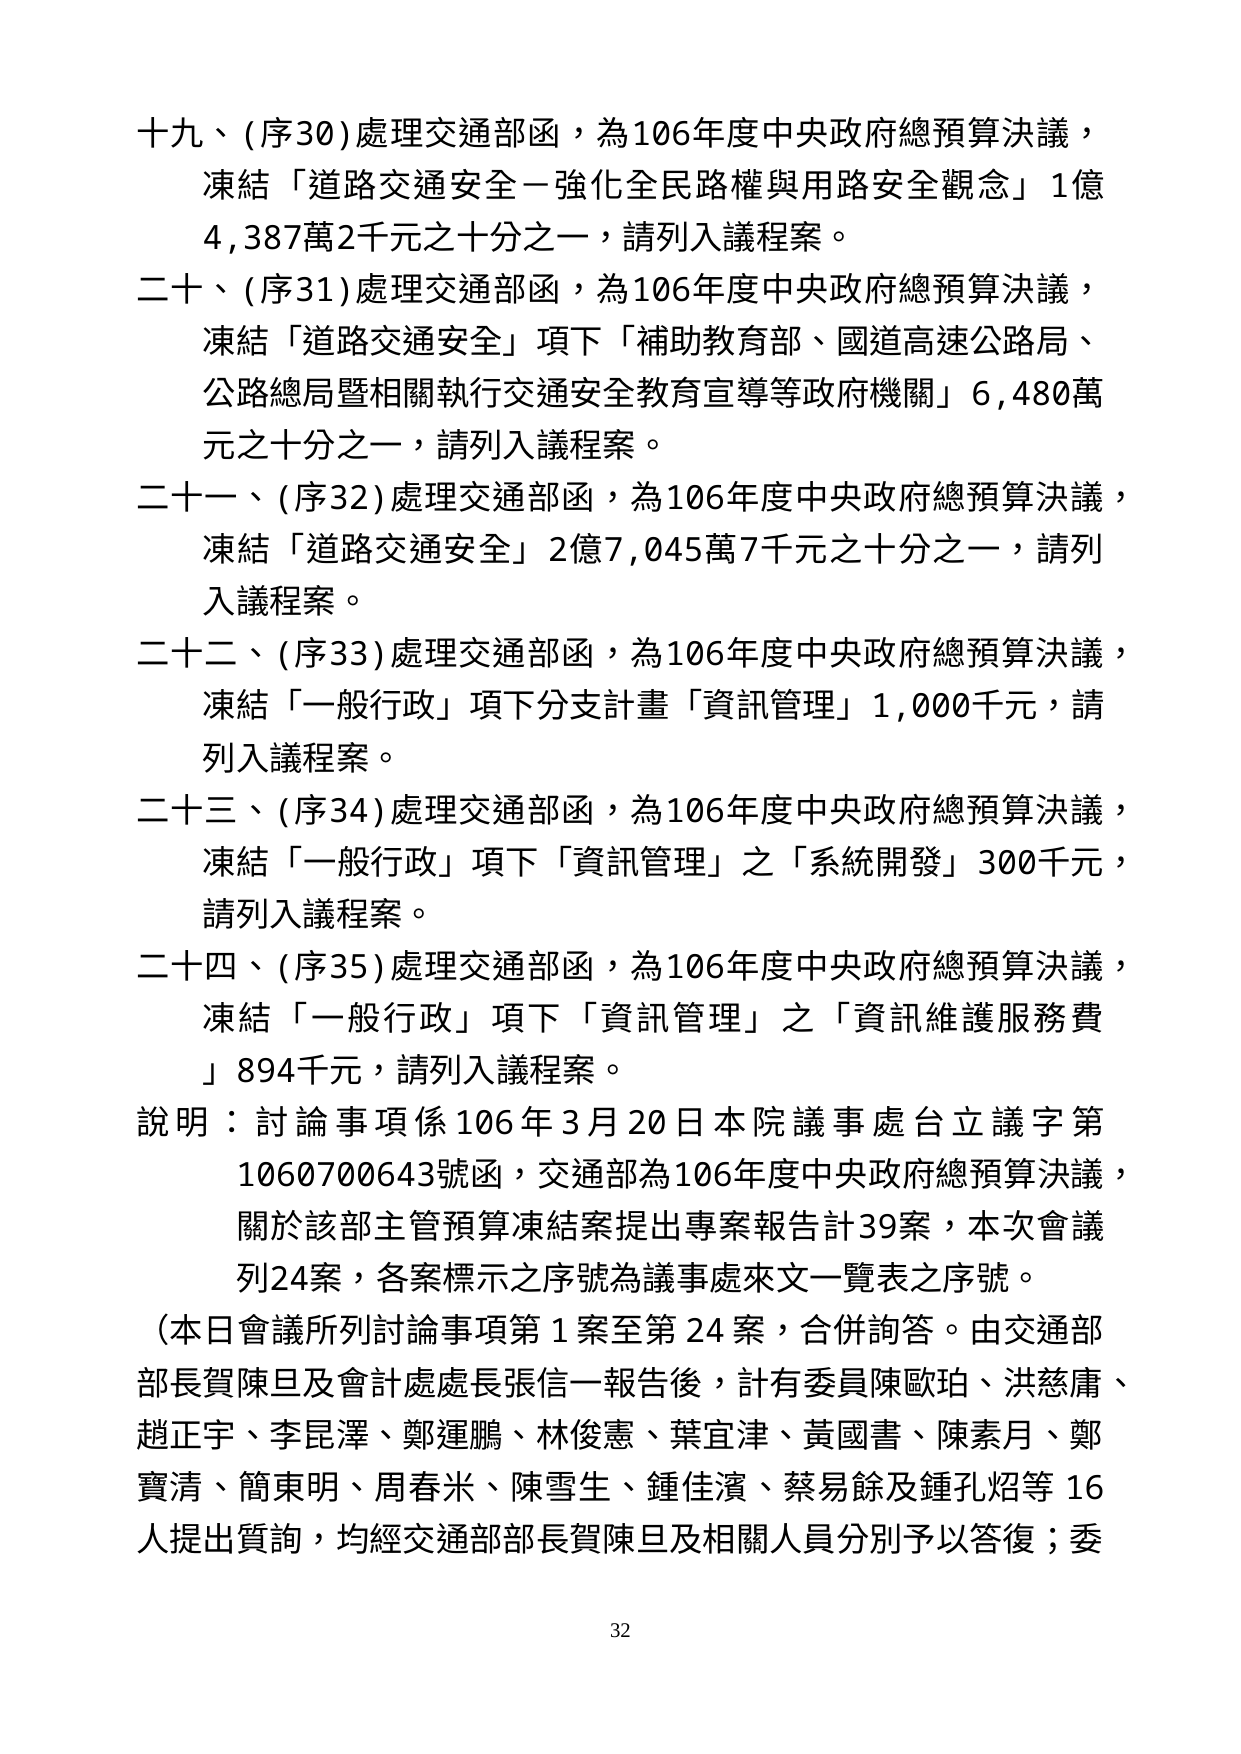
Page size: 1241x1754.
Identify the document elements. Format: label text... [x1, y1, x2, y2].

text 二十一、(序32)處理交通部函，為106年度中央政府總預算決議，凍結「道路交通安全」2億7,045萬7千元之十分之一，請列入議程案。 [136, 468, 1104, 624]
text 二十二、(序33)處理交通部函，為106年度中央政府總預算決議，凍結「一般行政」項下分支計畫「資訊管理」1,000千元，請列入議程案。 [136, 624, 1104, 780]
text 二十四、(序35)處理交通部函，為106年度中央政府總預算決議，凍結「一般行政」項下「資訊管理」之「資訊維護服務費」894千元，請列入議程案。 [136, 937, 1104, 1093]
text 二十三、(序34)處理交通部函，為106年度中央政府總預算決議，凍結「一般行政」項下「資訊管理」之「系統開發」300千元，請列入議程案。 [136, 780, 1104, 937]
text 十九、(序30)處理交通部函，為106年度中央政府總預算決議，凍結「道路交通安全－強化全民路權與用路安全觀念」1億4,387萬2千元之十分之一，請列入議程案。 [136, 103, 1104, 259]
text 說明：討論事項係106年3月20日本院議事處台立議字第1060700643號函，交通部為106年度中央政府總預算決議，關於該部主管預算凍結案提出專案報告計39案，本次會議列24案，各案標示之序號為議事處來文一覽表之序號。 [136, 1093, 1104, 1301]
text 二十、(序31)處理交通部函，為106年度中央政府總預算決議，凍結「道路交通安全」項下「補助教育部、國道高速公路局、公路總局暨相關執行交通安全教育宣導等政府機關」6,480萬元之十分之一，請列入議程案。 [136, 259, 1104, 468]
text （本日會議所列討論事項第1案至第24案，合併詢答。由交通部部長賀陳旦及會計處處長張信一報告後，計有委員陳歐珀、洪慈庸、趙正宇、李昆澤、鄭運鵬、林俊憲、葉宜津、黃國書、陳素月、鄭寶清、簡東明、周春米、陳雪生、鍾佳濱、蔡易餘及鍾孔炤等16人提出質詢，均經交通部部長賀陳旦及相關人員分別予以答復；委員林德福及徐榛蔚所提書面質詢，列入紀錄並刊登公報。） [136, 1301, 1104, 1562]
